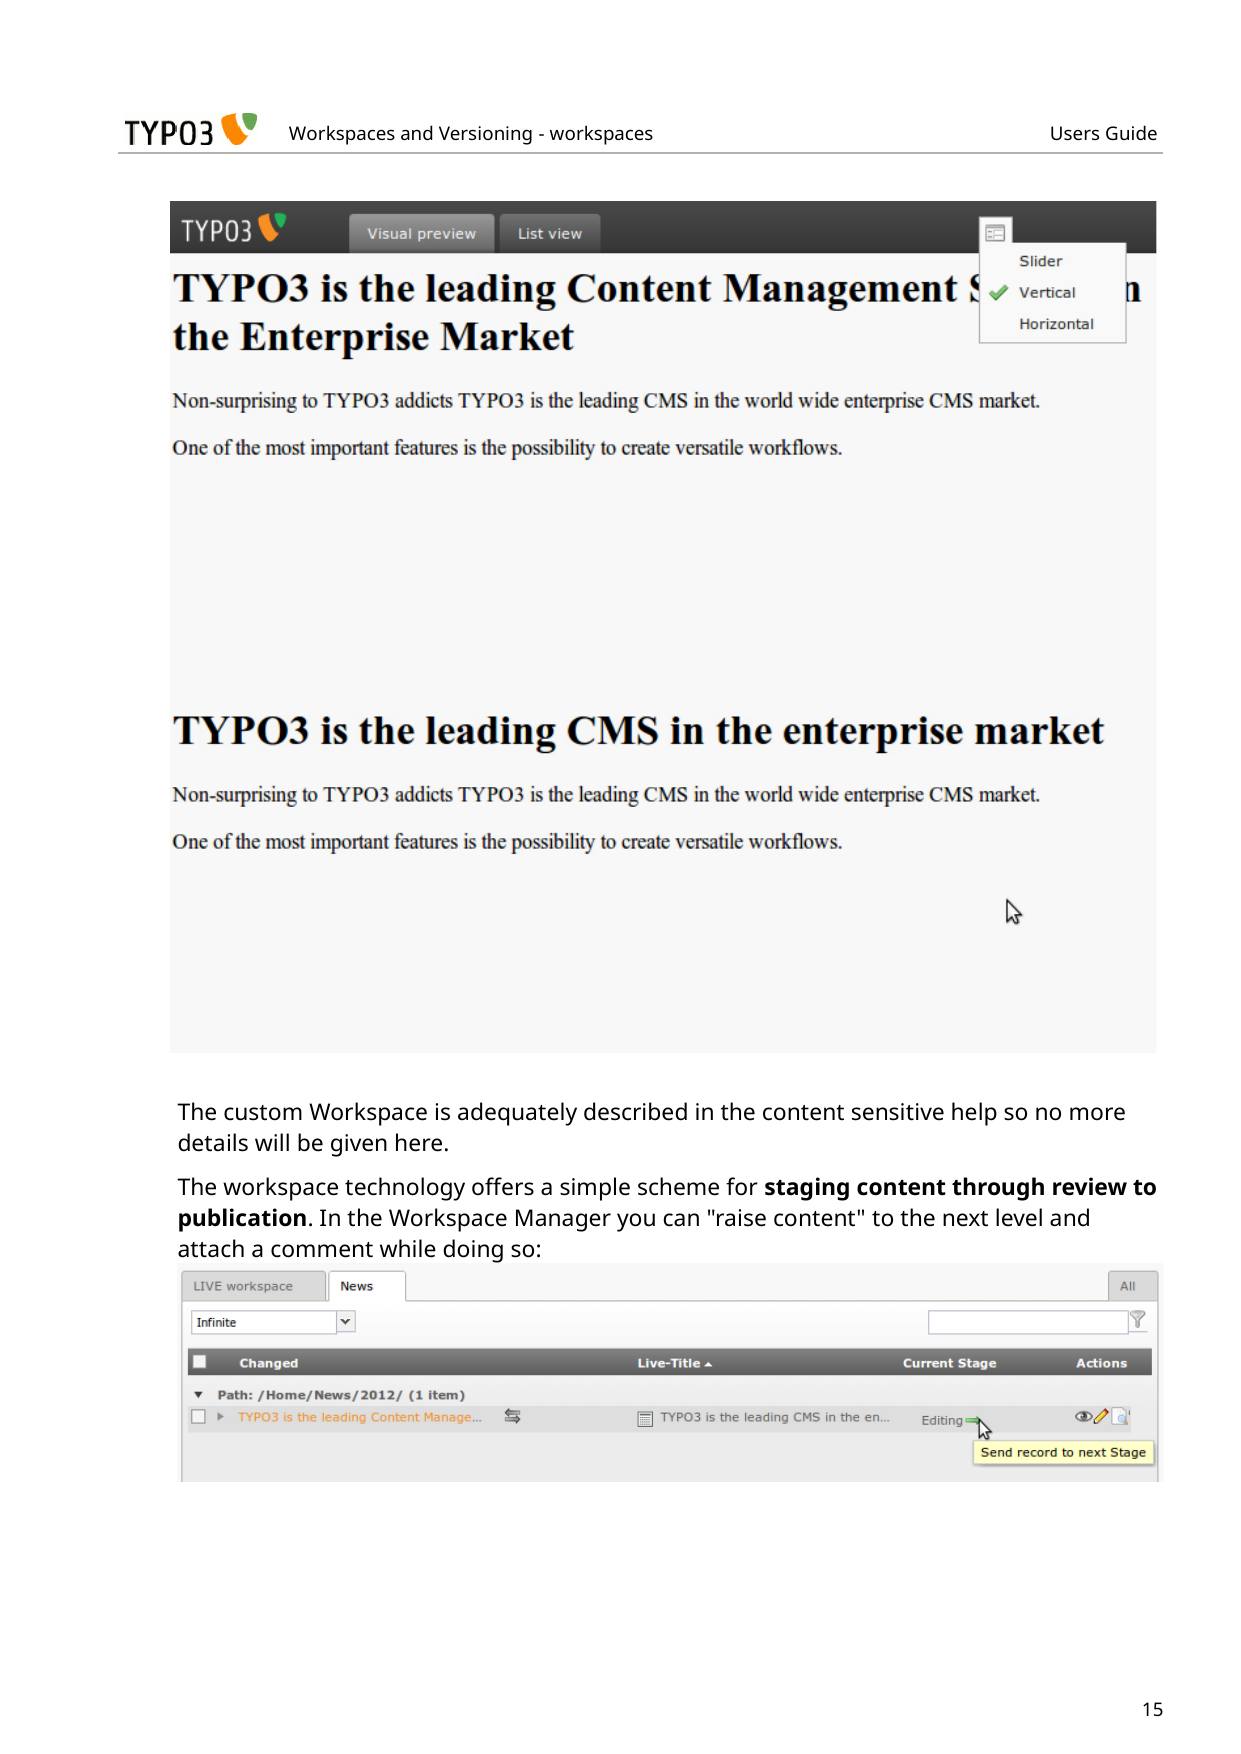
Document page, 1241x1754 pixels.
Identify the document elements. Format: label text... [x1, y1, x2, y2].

picture [124, 112, 260, 145]
text The custom Workspace is adequately described in the content sensitive help so no more details will be given here. [177, 1096, 1163, 1158]
picture [170, 201, 1157, 1053]
picture [177, 1263, 1164, 1482]
text The workspace technology offers a simple scheme for staging content through review to publication. In the Workspace Manager you can "raise content" to the next level and attach a comment while doing so: [177, 1171, 1163, 1263]
